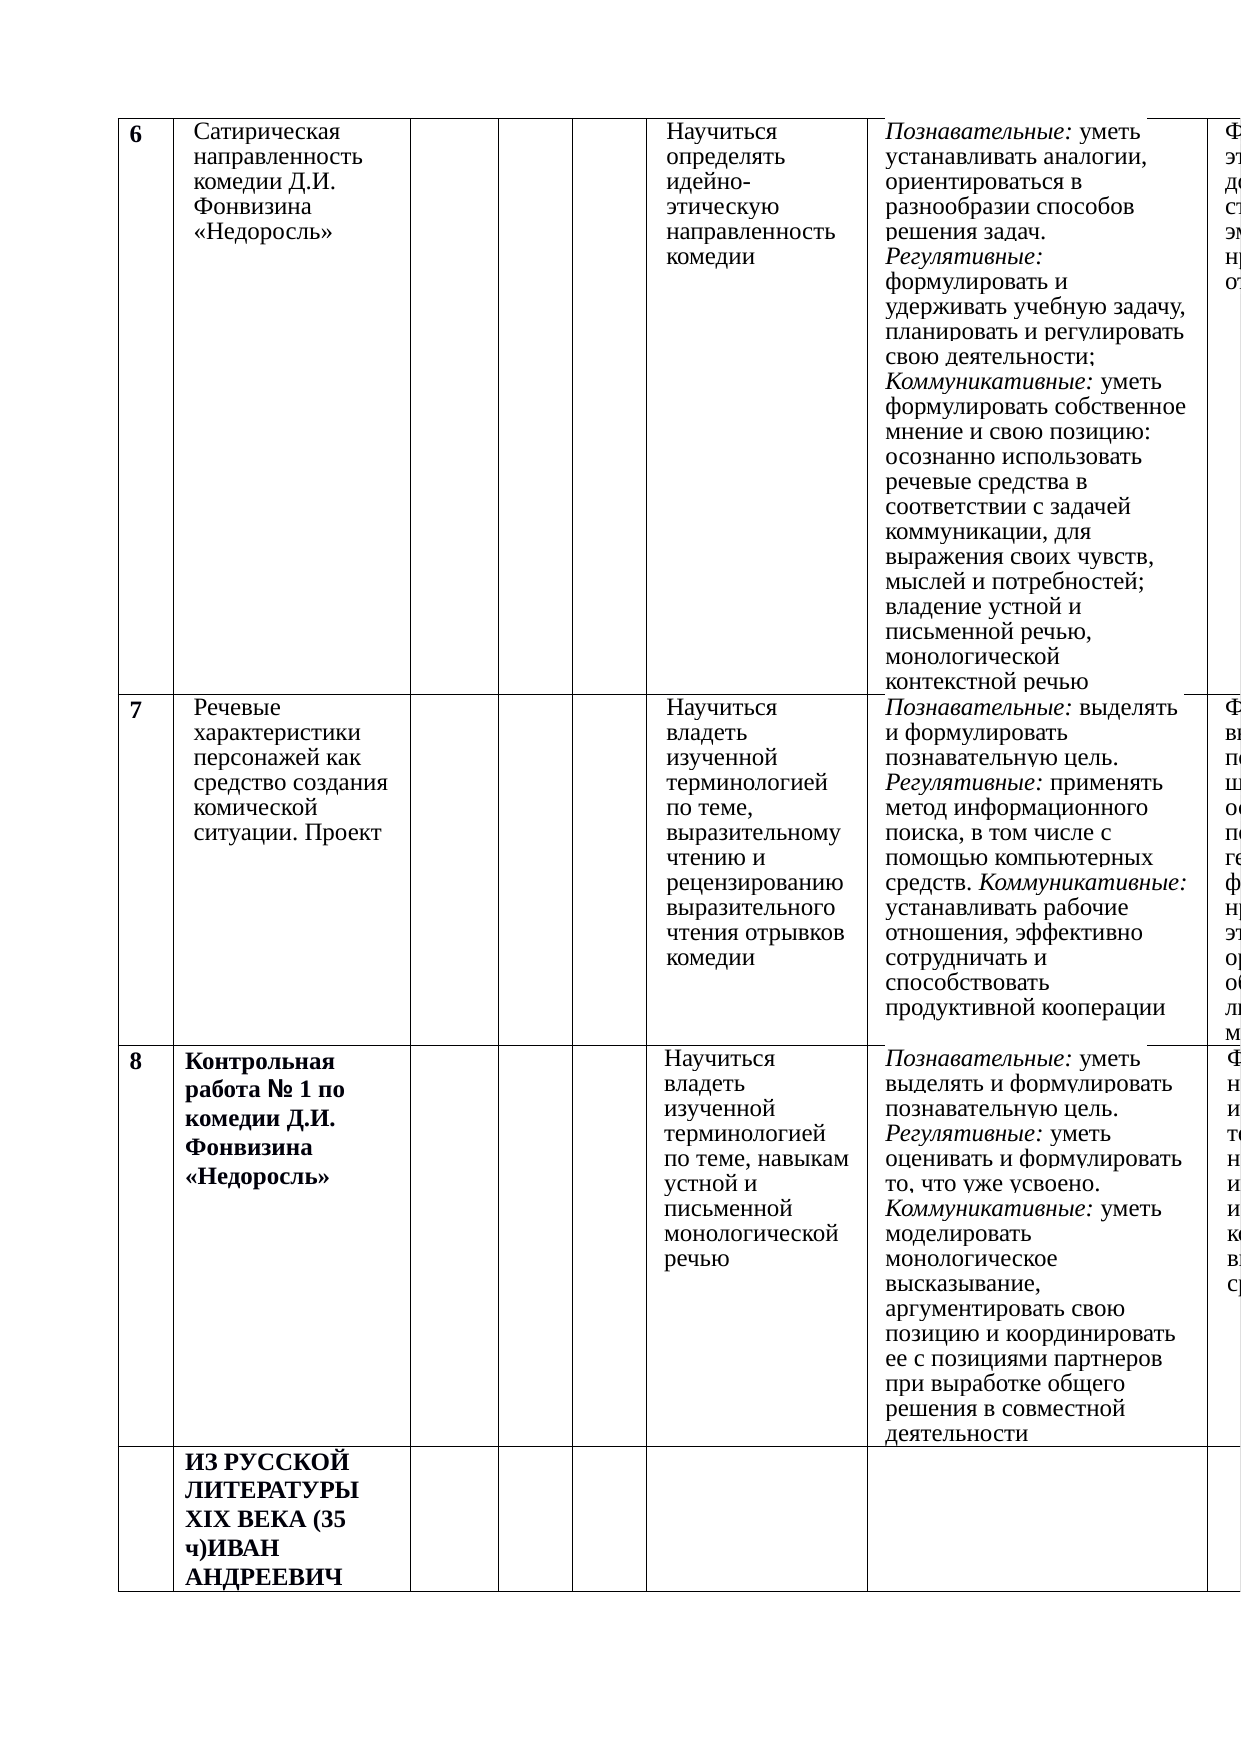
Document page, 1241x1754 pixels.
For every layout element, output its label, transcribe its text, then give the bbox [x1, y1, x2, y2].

table_cell [499, 1046, 572, 1446]
table_cell Познавательные: выделять и формулировать познавательную цель. Регулятивные: применять метод информационного поиска, в том числе с помощью компьютерных средств. Коммуникативные: устанавливать рабочие отношения, эффективно сотрудничать и способствовать продуктивной кооперации [868, 695, 1207, 1045]
table_cell [1208, 1447, 1240, 1591]
table_cell Формирование навыков исследования текста с опорой не только на информацию, но и на жанр, композицию. выразительные средства [1208, 1046, 1240, 1446]
table_cell ИЗ РУССКОЙ ЛИТЕРАТУРЫ XIX ВЕКА (35 ч)ИВАН АНДРЕЕВИЧ [174, 1447, 410, 1591]
table_cell [573, 1447, 646, 1591]
table_cell Научиться владеть изученной терминологией по теме, выразительному чтению и рецензированию выразительного чтения отрывков комедии [647, 695, 867, 1045]
table_cell [573, 1046, 646, 1446]
table_cell 7 [119, 695, 173, 1045]
table_cell [499, 695, 572, 1045]
table_cell [573, 695, 646, 1045]
table_cell [411, 695, 498, 1045]
table_cell [499, 1447, 572, 1591]
table_cell Научиться владеть изученной терминологией по теме, навыкам устной и письменной монологической речью [647, 1046, 867, 1446]
table_cell Формирование этических чувств, доброжелательности и эмоционально-нравственной отзывчивости [1208, 119, 1240, 694]
table_cell [411, 1046, 498, 1446]
table_cell 6 [119, 119, 173, 694]
table_cell Контрольная работа № 1 по комедии Д.И. Фонвизина «Недоросль» [174, 1046, 410, 1446]
table_cell Познавательные: уметь устанавливать аналогии, ориентироваться в разнообразии способов решения задач. Регулятивные: формулировать и удерживать учебную задачу, планировать и регулировать свою деятельности; Коммуникативные: уметь формулировать собственное мнение и свою позицию: осознанно использовать речевые средства в соответствии с задачей коммуникации, для выражения своих чувств, мыслей и потребностей; владение устной и письменной речью, монологической контекстной речью [868, 119, 1207, 694]
table_cell Формирование внутренней позиции школьника на основе поступков положительного героя, формирование нравственно-этической ориентации, обеспечивающей личностный моральный выбор [1208, 695, 1240, 1045]
table_cell [119, 1447, 173, 1591]
table_cell [868, 1447, 1207, 1591]
table_cell [411, 119, 498, 694]
table_cell Научиться определять идейно-этическую направленность комедии [647, 119, 867, 694]
table_cell [499, 119, 572, 694]
table_cell [647, 1447, 867, 1591]
table_cell Сатирическая направленность комедии Д.И. Фонвизина «Недоросль» [174, 119, 410, 694]
table_cell 8 [119, 1046, 173, 1446]
table_cell Познавательные: уметь выделять и формулировать познавательную цель. Регулятивные: уметь оценивать и формулировать то, что уже усвоено. Коммуникативные: уметь моделировать монологическое высказывание, аргументировать свою позицию и координировать ее с позициями партнеров при выработке общего решения в совместной деятельности [868, 1046, 1207, 1446]
table_cell Речевые характеристики персонажей как средство создания комической ситуации. Проект [174, 695, 410, 1045]
table_cell [573, 119, 646, 694]
table_cell [411, 1447, 498, 1591]
